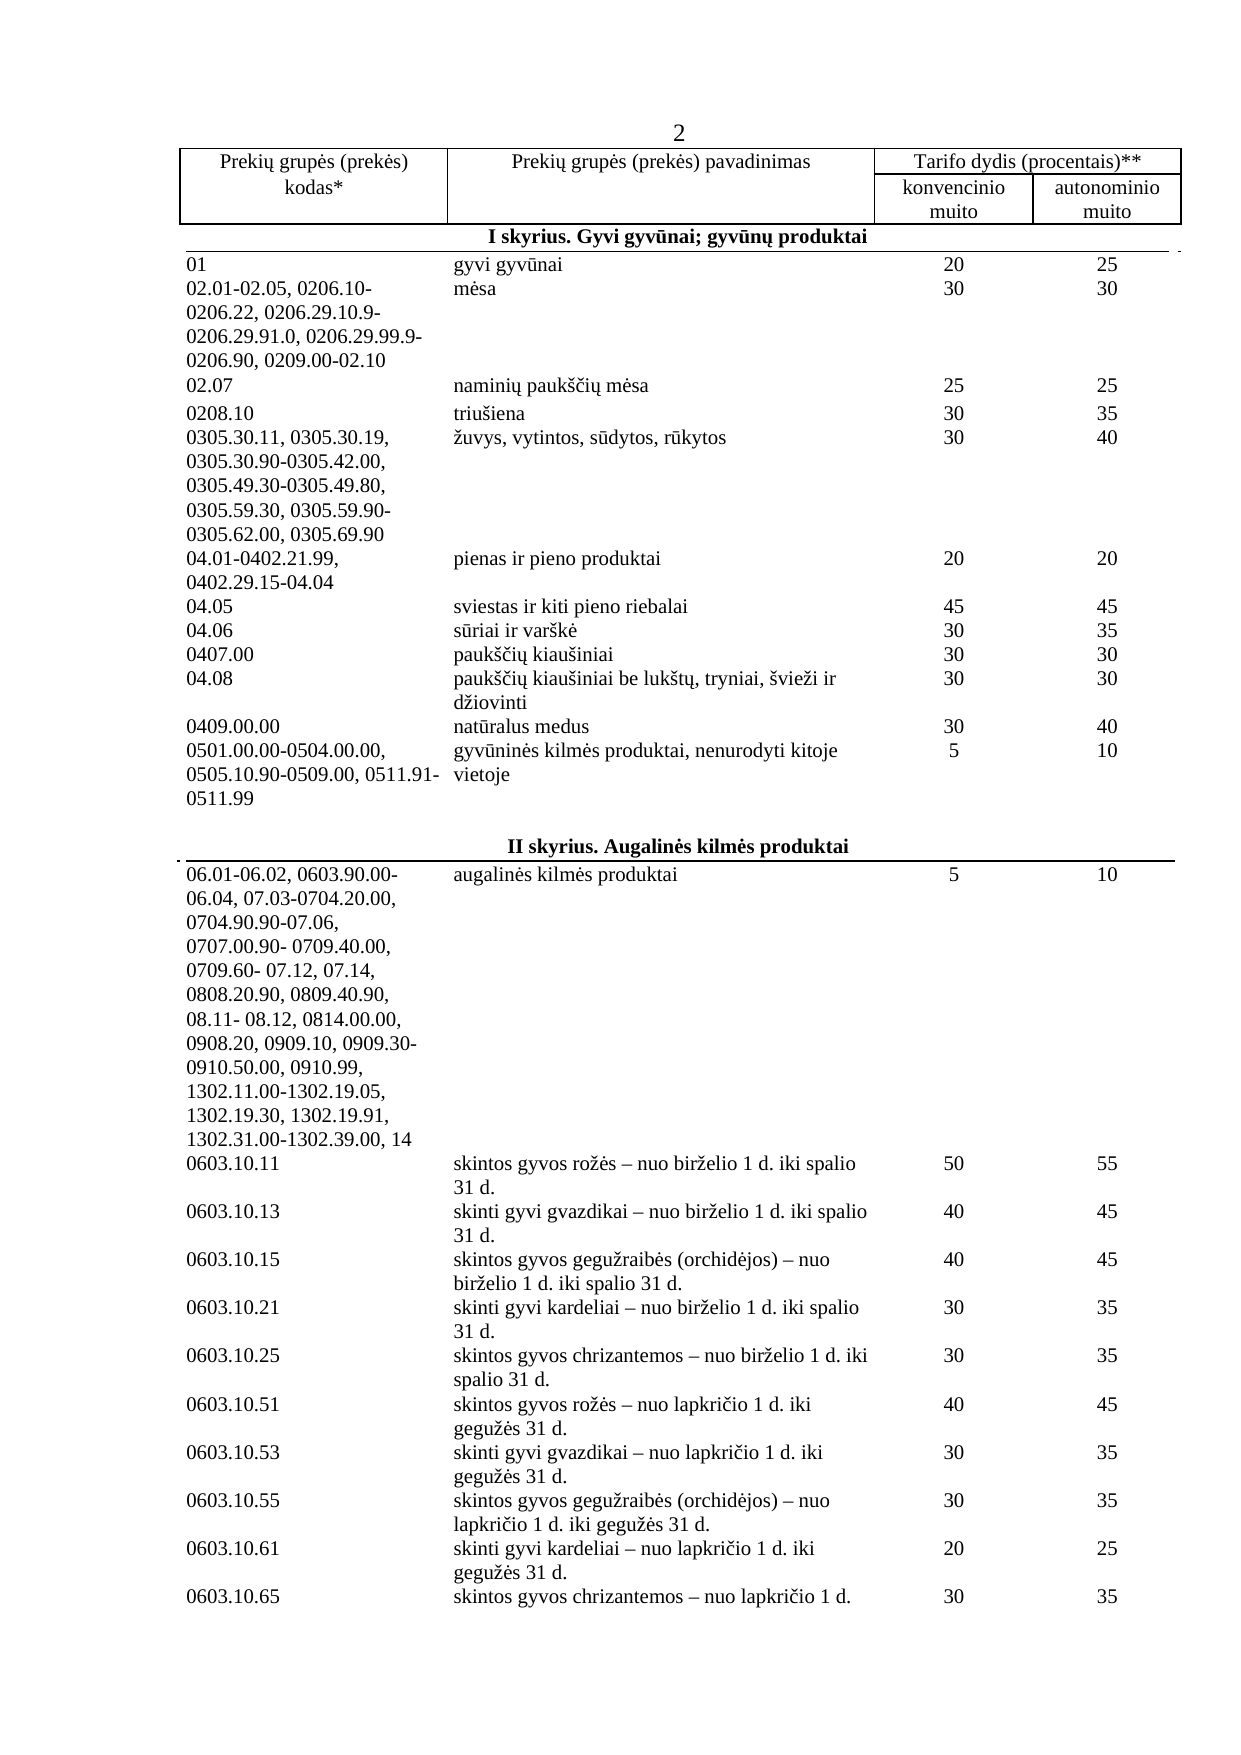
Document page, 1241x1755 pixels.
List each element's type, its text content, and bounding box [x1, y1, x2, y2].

table_cell 35 [1033, 1440, 1181, 1488]
table_cell gyvi gyvūnai [448, 252, 874, 276]
table_cell 0603.10.15 [180, 1247, 447, 1295]
table_cell [448, 173, 874, 223]
table_cell 30 [874, 1488, 1033, 1536]
table_cell 35 [1033, 618, 1181, 642]
table_cell 0603.10.53 [180, 1440, 447, 1488]
table_cell II skyrius. Augalinės kilmės produktai [180, 834, 1181, 862]
table_cell 40 [874, 1199, 1033, 1247]
table_cell 25 [1033, 252, 1181, 276]
table_header Tarifo dydis (procentais)** [875, 149, 1180, 173]
table_cell 30 [1033, 642, 1181, 666]
table_cell [448, 810, 874, 834]
table_cell 30 [874, 666, 1033, 714]
table_cell 04.08 [180, 666, 447, 714]
table_cell 5 [874, 862, 1033, 1151]
table_cell 45 [1033, 1199, 1181, 1247]
table_cell paukščių kiaušiniai [448, 642, 874, 666]
table_cell 0208.10 [180, 401, 447, 425]
table_cell 55 [1033, 1151, 1181, 1199]
table_cell sūriai ir varškė [448, 618, 874, 642]
table_cell 20 [874, 546, 1033, 594]
table_header Prekių grupės (prekės) [181, 149, 447, 173]
table_cell 20 [1033, 546, 1181, 594]
table_cell 45 [1033, 1247, 1181, 1295]
table_cell 45 [1033, 594, 1181, 618]
table_cell skinti gyvi kardeliai – nuo lapkričio 1 d. iki gegužės 31 d. [448, 1536, 874, 1584]
table_cell 5 [874, 738, 1033, 810]
table_cell 35 [1033, 1343, 1181, 1391]
table_cell [1033, 810, 1181, 834]
table_cell konvencinio muito [875, 175, 1032, 223]
table_cell skintos gyvos chrizantemos – nuo lapkričio 1 d. iki gegužės 31 d. [448, 1584, 874, 1606]
table_cell skintos gyvos chrizantemos – nuo birželio 1 d. iki spalio 31 d. [448, 1343, 874, 1391]
table_cell [874, 810, 1033, 834]
table_cell 0603.10.25 [180, 1343, 447, 1391]
table_cell triušiena [448, 401, 874, 425]
table_cell 0501.00.00-0504.00.00, 0505.10.90-0509.00, 0511.91-0511.99 [180, 738, 447, 810]
table_cell 04.01-0402.21.99, 0402.29.15-04.04 [180, 546, 447, 594]
table_cell 0305.30.11, 0305.30.19, 0305.30.90-0305.42.00, 0305.49.30-0305.49.80, 0305.59.30, 0305.59.90-0305.62.00, 0305.69.90 [180, 425, 447, 546]
table_cell naminių paukščių mėsa [448, 373, 874, 401]
table_cell 20 [874, 1536, 1033, 1584]
table_cell 35 [1033, 401, 1181, 425]
table_cell 30 [874, 1295, 1033, 1343]
table_cell paukščių kiaušiniai be lukštų, tryniai, švieži ir džiovinti [448, 666, 874, 714]
table_cell 50 [874, 1151, 1033, 1199]
table_cell skinti gyvi gvazdikai – nuo birželio 1 d. iki spalio 31 d. [448, 1199, 874, 1247]
table_cell 04.05 [180, 594, 447, 618]
table_header Prekių grupės (prekės) pavadinimas [448, 149, 874, 173]
table_cell žuvys, vytintos, sūdytos, rūkytos [448, 425, 874, 546]
table_cell 10 [1033, 738, 1181, 810]
table_cell mėsa [448, 276, 874, 372]
table_cell skinti gyvi gvazdikai – nuo lapkričio 1 d. iki gegužės 31 d. [448, 1440, 874, 1488]
table_cell 10 [1033, 862, 1181, 1151]
table_cell 35 [1033, 1584, 1181, 1606]
table_cell 0603.10.61 [180, 1536, 447, 1584]
table_cell 0603.10.55 [180, 1488, 447, 1536]
table_cell 25 [874, 373, 1033, 401]
table_cell skintos gyvos gegužraibės (orchidėjos) – nuo birželio 1 d. iki spalio 31 d. [448, 1247, 874, 1295]
table_cell 0603.10.13 [180, 1199, 447, 1247]
table_cell 30 [874, 642, 1033, 666]
table_cell 35 [1033, 1295, 1181, 1343]
table_cell natūralus medus [448, 714, 874, 738]
table_cell 02.01-02.05, 0206.10-0206.22, 0206.29.10.9-0206.29.91.0, 0206.29.99.9-0206.90, 0209.00-02.10 [180, 276, 447, 372]
table_cell skinti gyvi kardeliai – nuo birželio 1 d. iki spalio 31 d. [448, 1295, 874, 1343]
table_cell 30 [874, 1440, 1033, 1488]
table_cell 30 [874, 401, 1033, 425]
table_cell kodas* [181, 173, 447, 223]
table_cell 0409.00.00 [180, 714, 447, 738]
table_cell sviestas ir kiti pieno riebalai [448, 594, 874, 618]
table_cell 35 [1033, 1488, 1181, 1536]
table_cell gyvūninės kilmės produktai, nenurodyti kitoje vietoje [448, 738, 874, 810]
table_cell 25 [1033, 1536, 1181, 1584]
table_cell 0603.10.11 [180, 1151, 447, 1199]
table_cell skintos gyvos rožės – nuo birželio 1 d. iki spalio 31 d. [448, 1151, 874, 1199]
table_cell 30 [1033, 276, 1181, 372]
table_cell 40 [1033, 425, 1181, 546]
table_cell 0407.00 [180, 642, 447, 666]
table_cell skintos gyvos rožės – nuo lapkričio 1 d. iki gegužės 31 d. [448, 1391, 874, 1439]
table_cell autonominio muito [1034, 175, 1180, 223]
table_cell 30 [874, 618, 1033, 642]
table_cell 40 [874, 1391, 1033, 1439]
table_cell 30 [874, 425, 1033, 546]
table_cell [180, 810, 447, 834]
table_cell 45 [1033, 1391, 1181, 1439]
table_cell 0603.10.21 [180, 1295, 447, 1343]
table_cell 01 [180, 252, 447, 276]
table_cell 30 [1033, 666, 1181, 714]
table_cell 25 [1033, 373, 1181, 401]
table_cell 20 [874, 252, 1033, 276]
table_cell 02.07 [180, 373, 447, 401]
table_cell 45 [874, 594, 1033, 618]
table_cell 0603.10.65 [180, 1584, 447, 1606]
table_cell 04.06 [180, 618, 447, 642]
table_cell 30 [874, 1343, 1033, 1391]
table_cell augalinės kilmės produktai [448, 862, 874, 1151]
table_cell 06.01-06.02, 0603.90.00-06.04, 07.03-0704.20.00, 0704.90.90-07.06, 0707.00.90- 0709.40.00, 0709.60- 07.12, 07.14, 0808.20.90, 0809.40.90, 08.11- 08.12, 0814.00.00, 0908.20, 0909.10, 0909.30-0910.50.00, 0910.99, 1302.11.00-1302.19.05, 1302.19.30, 1302.19.91, 1302.31.00-1302.39.00, 14 [180, 862, 447, 1151]
table_cell 30 [874, 714, 1033, 738]
table_cell 40 [874, 1247, 1033, 1295]
table_cell I skyrius. Gyvi gyvūnai; gyvūnų produktai [177, 223, 1178, 252]
table_cell 0603.10.51 [180, 1391, 447, 1439]
table_cell skintos gyvos gegužraibės (orchidėjos) – nuo lapkričio 1 d. iki gegužės 31 d. [448, 1488, 874, 1536]
table_cell 30 [874, 1584, 1033, 1606]
table_cell 30 [874, 276, 1033, 372]
table_cell pienas ir pieno produktai [448, 546, 874, 594]
table_cell 40 [1033, 714, 1181, 738]
